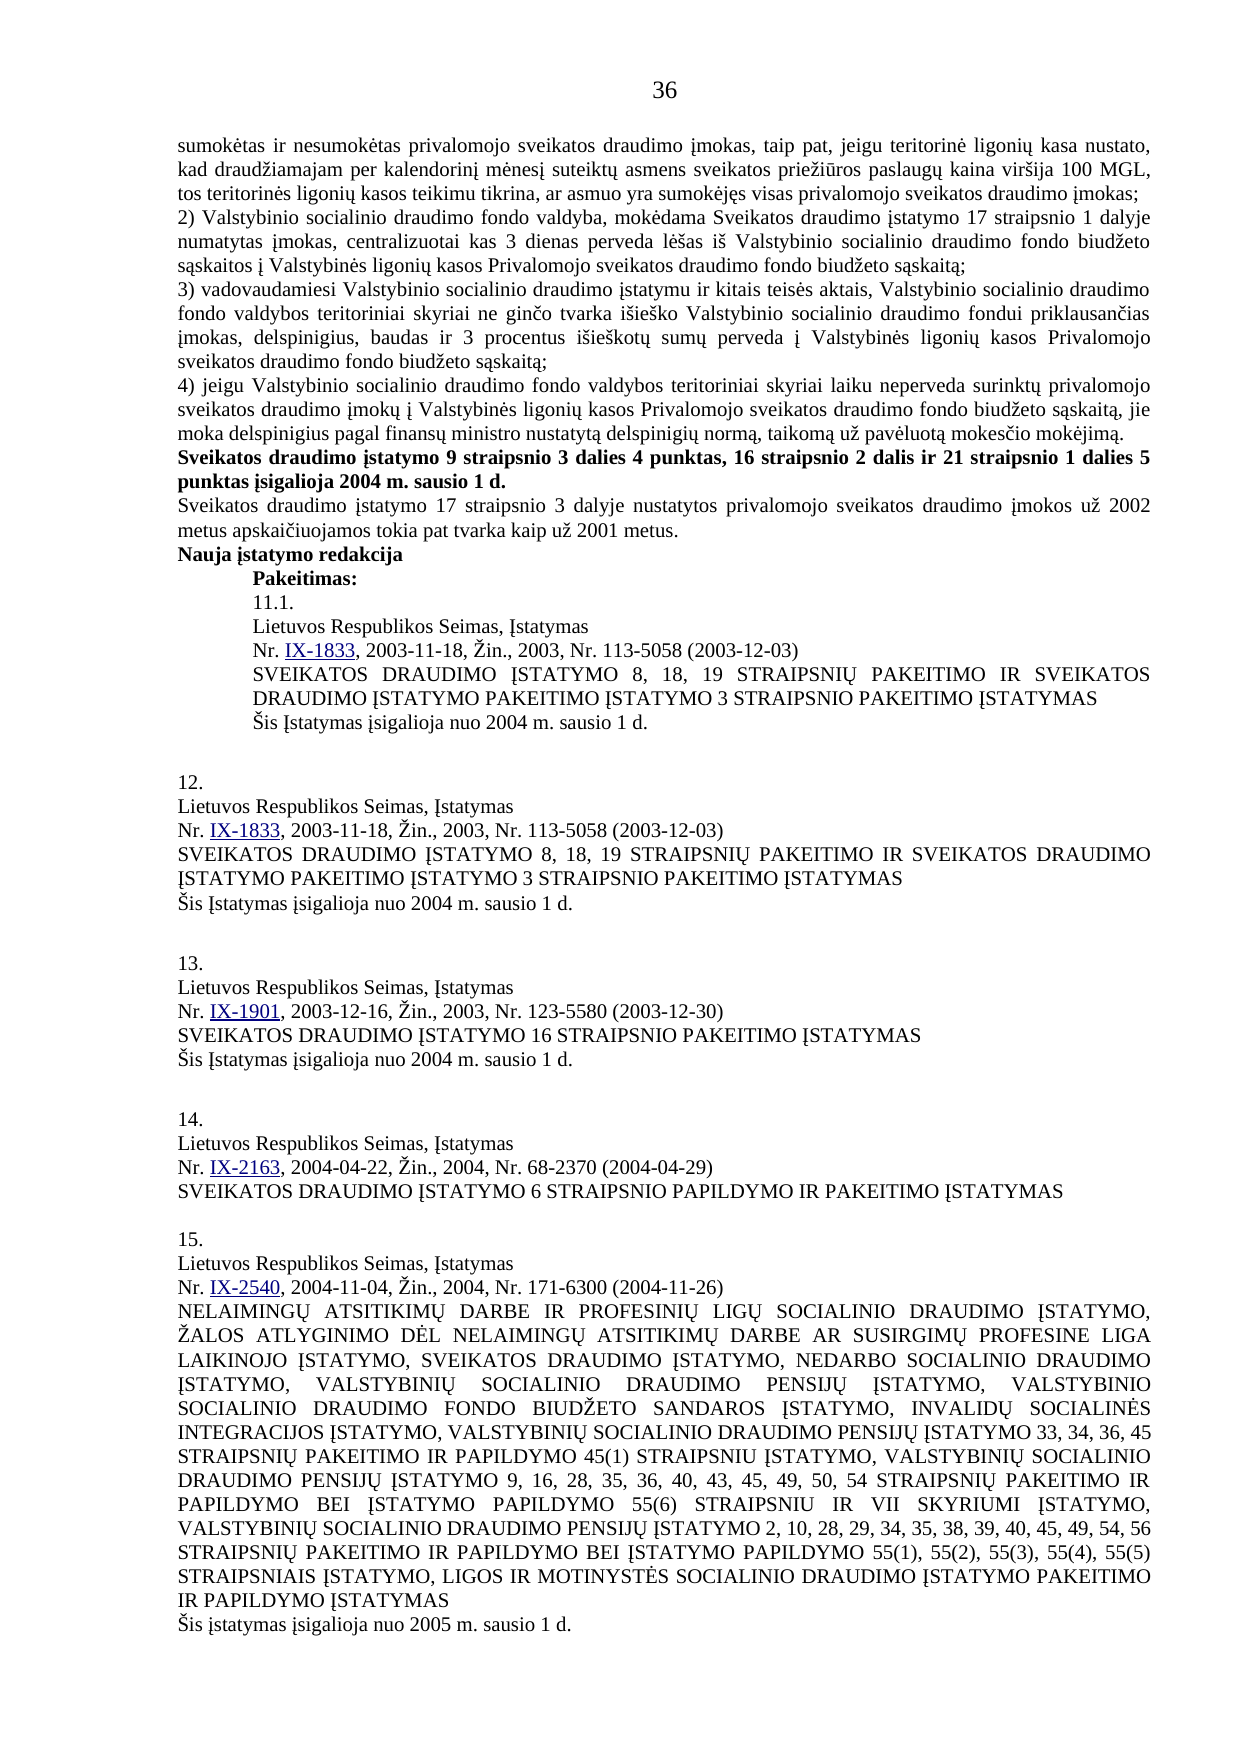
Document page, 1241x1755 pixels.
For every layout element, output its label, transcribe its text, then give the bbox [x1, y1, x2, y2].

subtitle SVEIKATOS DRAUDIMO ĮSTATYMO 16 STRAIPSNIO PAKEITIMO ĮSTATYMAS [177, 1023, 1152, 1047]
subtitle SVEIKATOS DRAUDIMO ĮSTATYMO 6 STRAIPSNIO PAPILDYMO IR PAKEITIMO ĮSTATYMAS [177, 1179, 1152, 1203]
text Lietuvos Respublikos Seimas, Įstatymas [177, 1131, 1152, 1155]
text Šis įstatymas įsigalioja nuo 2005 m. sausio 1 d. [177, 1612, 1152, 1636]
text Nr. IX-1833, 2003-11-18, Žin., 2003, Nr. 113-5058 (2003-12-03) [177, 638, 1152, 662]
text 13. [177, 951, 1152, 974]
text Lietuvos Respublikos Seimas, Įstatymas [177, 1251, 1152, 1275]
text 14. [177, 1107, 1152, 1131]
text Lietuvos Respublikos Seimas, Įstatymas [177, 974, 1152, 999]
text Nr. IX-2540, 2004-11-04, Žin., 2004, Nr. 171-6300 (2004-11-26) [177, 1275, 1152, 1299]
subtitle 11.1. [177, 590, 1152, 614]
subtitle Šis Įstatymas įsigalioja nuo 2004 m. sausio 1 d. [177, 1047, 1152, 1071]
text 12. [177, 770, 1152, 794]
text SVEIKATOS DRAUDIMO ĮSTATYMO 8, 18, 19 STRAIPSNIŲ PAKEITIMO IR SVEIKATOS DRAUDIMO ĮSTATYMO PAKEITIMO ĮSTATYMO 3 STRAIPSNIO PAKEITIMO ĮSTATYMAS [177, 842, 1152, 890]
subtitle Pakeitimas: [177, 566, 1152, 590]
text Sveikatos draudimo įstatymo 9 straipsnio 3 dalies 4 punktas, 16 straipsnio 2 dalis ir 21 straipsnio 1 dalies 5 punktas įsigalioja 2004 m. sausio 1 d. [177, 445, 1152, 493]
text NELAIMINGŲ ATSITIKIMŲ DARBE IR PROFESINIŲ LIGŲ SOCIALINIO DRAUDIMO ĮSTATYMO, ŽALOS ATLYGINIMO DĖL NELAIMINGŲ ATSITIKIMŲ DARBE AR SUSIRGIMŲ PROFESINE LIGA LAIKINOJO ĮSTATYMO, SVEIKATOS DRAUDIMO ĮSTATYMO, NEDARBO SOCIALINIO DRAUDIMO ĮSTATYMO, VALSTYBINIŲ SOCIALINIO DRAUDIMO PENSIJŲ ĮSTATYMO, VALSTYBINIO SOCIALINIO DRAUDIMO FONDO BIUDŽETO SANDAROS ĮSTATYMO, INVALIDŲ SOCIALINĖS INTEGRACIJOS ĮSTATYMO, VALSTYBINIŲ SOCIALINIO DRAUDIMO PENSIJŲ ĮSTATYMO 33, 34, 36, 45 STRAIPSNIŲ PAKEITIMO IR PAPILDYMO 45(1) STRAIPSNIU ĮSTATYMO, VALSTYBINIŲ SOCIALINIO DRAUDIMO PENSIJŲ ĮSTATYMO 9, 16, 28, 35, 36, 40, 43, 45, 49, 50, 54 STRAIPSNIŲ PAKEITIMO IR PAPILDYMO BEI ĮSTATYMO PAPILDYMO 55(6) STRAIPSNIU IR VII SKYRIUMI ĮSTATYMO, VALSTYBINIŲ SOCIALINIO DRAUDIMO PENSIJŲ ĮSTATYMO 2, 10, 28, 29, 34, 35, 38, 39, 40, 45, 49, 54, 56 STRAIPSNIŲ PAKEITIMO IR PAPILDYMO BEI ĮSTATYMO PAPILDYMO 55(1), 55(2), 55(3), 55(4), 55(5) STRAIPSNIAIS ĮSTATYMO, LIGOS IR MOTINYSTĖS SOCIALINIO DRAUDIMO ĮSTATYMO PAKEITIMO IR PAPILDYMO ĮSTATYMAS [177, 1299, 1152, 1612]
subtitle Nauja įstatymo redakcija [177, 542, 1152, 566]
text Nr. IX-2163, 2004-04-22, Žin., 2004, Nr. 68-2370 (2004-04-29) [177, 1155, 1152, 1179]
text Lietuvos Respublikos Seimas, Įstatymas [177, 794, 1152, 818]
text Šis Įstatymas įsigalioja nuo 2004 m. sausio 1 d. [177, 710, 1152, 734]
text sumokėtas ir nesumokėtas privalomojo sveikatos draudimo įmokas, taip pat, jeigu teritorinė ligonių kasa nustato, kad draudžiamajam per kalendorinį mėnesį suteiktų asmens sveikatos priežiūros paslaugų kaina viršija 100 MGL, tos teritorinės ligonių kasos teikimu tikrina, ar asmuo yra sumokėjęs visas privalomojo sveikatos draudimo įmokas; [177, 132, 1152, 205]
text 2) Valstybinio socialinio draudimo fondo valdyba, mokėdama Sveikatos draudimo įstatymo 17 straipsnio 1 dalyje numatytas įmokas, centralizuotai kas 3 dienas perveda lėšas iš Valstybinio socialinio draudimo fondo biudžeto sąskaitos į Valstybinės ligonių kasos Privalomojo sveikatos draudimo fondo biudžeto sąskaitą; [177, 205, 1152, 277]
text 3) vadovaudamiesi Valstybinio socialinio draudimo įstatymu ir kitais teisės aktais, Valstybinio socialinio draudimo fondo valdybos teritoriniai skyriai ne ginčo tvarka išieško Valstybinio socialinio draudimo fondui priklausančias įmokas, delspinigius, baudas ir 3 procentus išieškotų sumų perveda į Valstybinės ligonių kasos Privalomojo sveikatos draudimo fondo biudžeto sąskaitą; [177, 277, 1152, 373]
subtitle Lietuvos Respublikos Seimas, Įstatymas [177, 614, 1152, 638]
text 15. [177, 1227, 1152, 1251]
text Nr. IX-1833, 2003-11-18, Žin., 2003, Nr. 113-5058 (2003-12-03) [177, 818, 1152, 842]
text Šis Įstatymas įsigalioja nuo 2004 m. sausio 1 d. [177, 890, 1152, 914]
text Nr. IX-1901, 2003-12-16, Žin., 2003, Nr. 123-5580 (2003-12-30) [177, 999, 1152, 1023]
text 4) jeigu Valstybinio socialinio draudimo fondo valdybos teritoriniai skyriai laiku neperveda surinktų privalomojo sveikatos draudimo įmokų į Valstybinės ligonių kasos Privalomojo sveikatos draudimo fondo biudžeto sąskaitą, jie moka delspinigius pagal finansų ministro nustatytą delspinigių normą, taikomą už pavėluotą mokesčio mokėjimą. [177, 373, 1152, 445]
text SVEIKATOS DRAUDIMO ĮSTATYMO 8, 18, 19 STRAIPSNIŲ PAKEITIMO IR SVEIKATOS DRAUDIMO ĮSTATYMO PAKEITIMO ĮSTATYMO 3 STRAIPSNIO PAKEITIMO ĮSTATYMAS [252, 662, 1152, 710]
text Sveikatos draudimo įstatymo 17 straipsnio 3 dalyje nustatytos privalomojo sveikatos draudimo įmokos už 2002 metus apskaičiuojamos tokia pat tvarka kaip už 2001 metus. [177, 493, 1152, 542]
